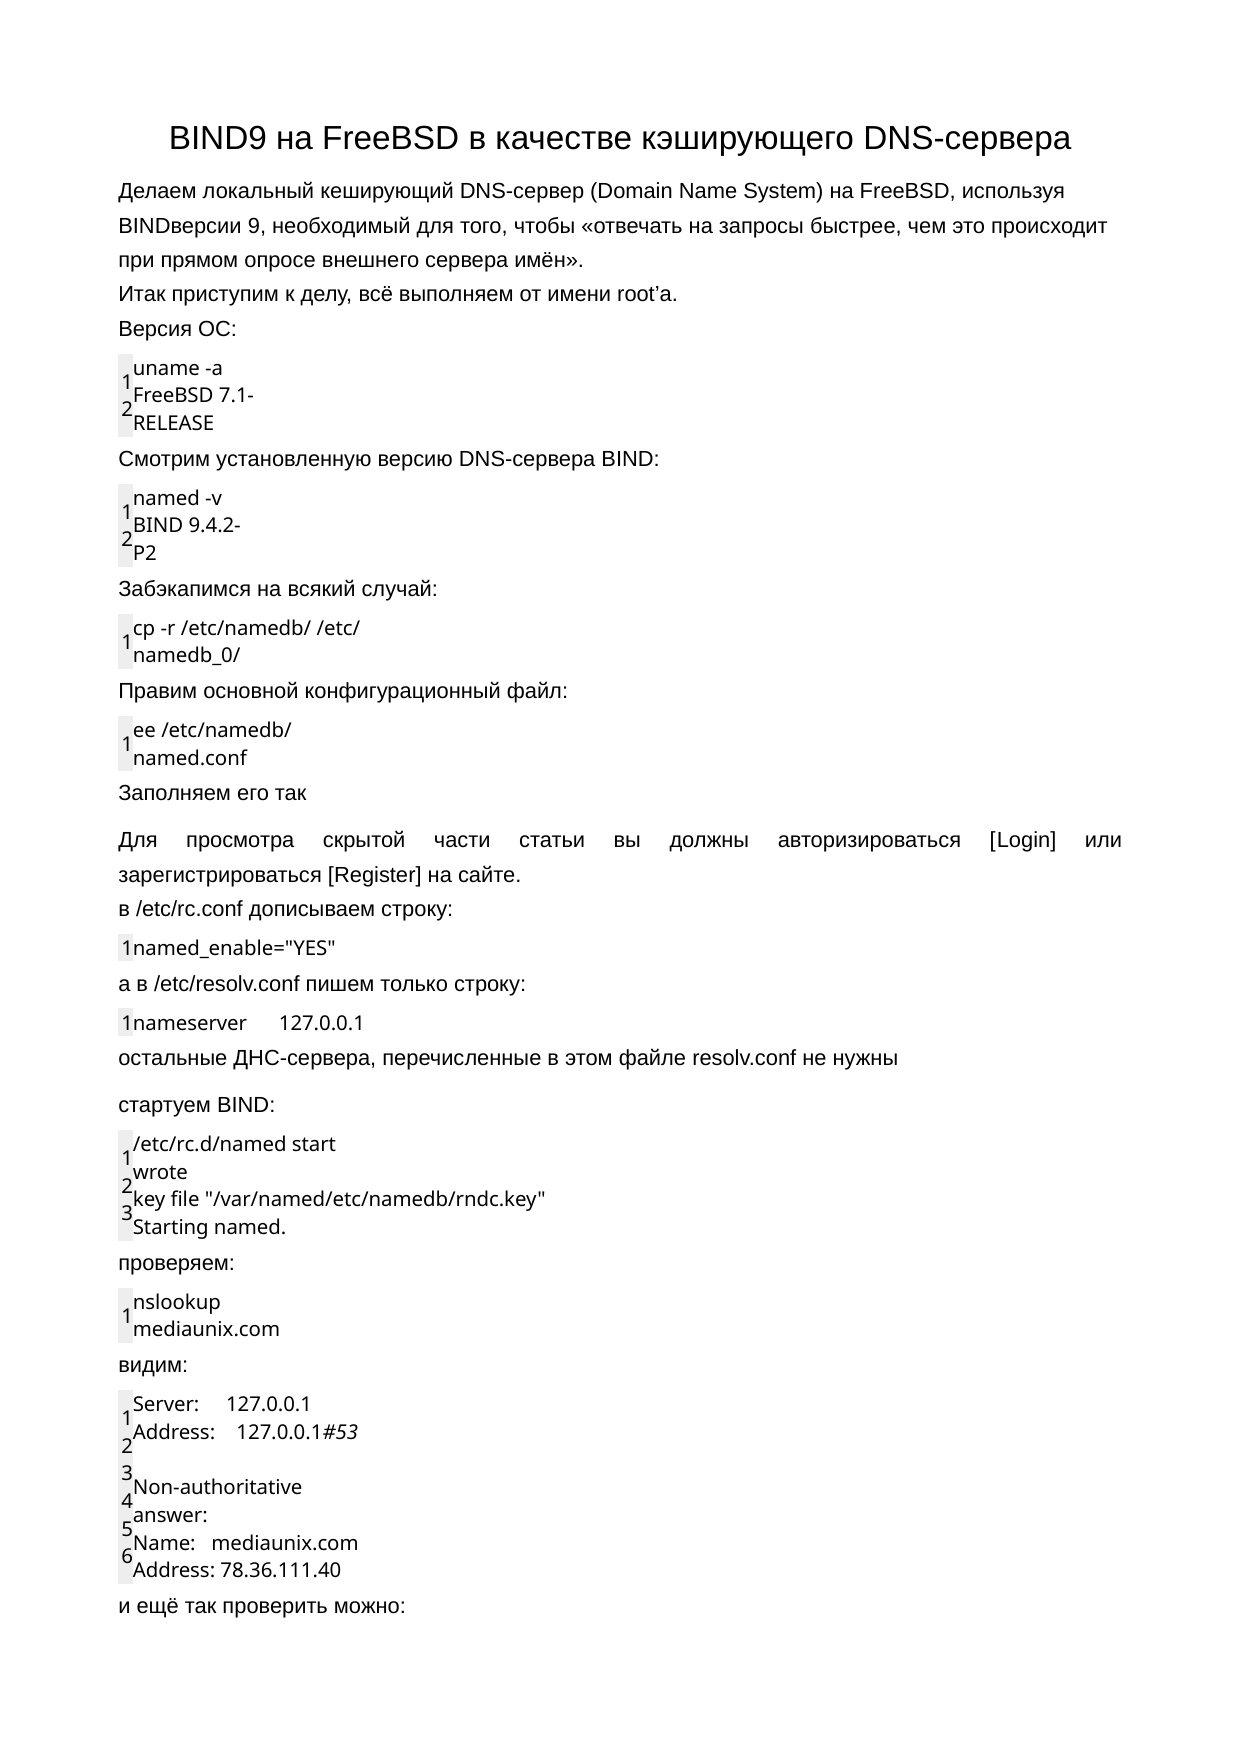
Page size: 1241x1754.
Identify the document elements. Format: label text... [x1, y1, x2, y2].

table_header 1 2 [118, 354, 133, 437]
table_header 1 [118, 716, 133, 771]
text в /etc/rc.conf дописываем строку: [118, 887, 1122, 921]
text стартуем BIND: [118, 1083, 1122, 1117]
table_header 1 [118, 1288, 133, 1343]
text а в /etc/resolv.conf пишем только строку: [118, 961, 1122, 996]
text Делаем локальный кеширующий DNS-сервер (Domain Name System) на FreeBSD, используя BINDверсии 9, необходимый для того, чтобы «отвечать на запросы быстрее, чем это происходит при прямом опросе внешнего сервера имён». Итак приступим к делу, всё выполняем от имени root’а. Версия ОС: [118, 169, 1122, 341]
table_header named_enable="YES" [133, 934, 336, 961]
table_header 1 [118, 614, 133, 669]
table_header 1 [118, 934, 133, 961]
table_header 1 [118, 1008, 133, 1036]
table_header 1 2 [118, 484, 133, 567]
text Правим основной конфигурационный файл: [118, 669, 1122, 703]
table_header nslookup mediaunix.com [133, 1288, 364, 1343]
table_header Server: 127.0.0.1 Address: 127.0.0.1#53 Non-authoritative answer: Name: mediaunix.com Address: 78.36.111.40 [133, 1390, 376, 1584]
table_header ee /etc/namedb/named.conf [133, 716, 394, 771]
text видим: [118, 1343, 1122, 1377]
table_header /etc/rc.d/named start wrote key file "/var/named/etc/namedb/rndc.key" Starting named. [133, 1130, 587, 1241]
table_header cp -r /etc/namedb/ /etc/namedb_0/ [133, 614, 453, 669]
text и ещё так проверить можно: [118, 1584, 1122, 1618]
text Забэкапимся на всякий случай: [118, 567, 1122, 601]
table_header 1 2 3 [118, 1130, 133, 1241]
text Смотрим установленную версию DNS-сервера BIND: [118, 437, 1122, 471]
text остальные ДНС-сервера, перечисленные в этом файле resolv.conf не нужны [118, 1036, 1122, 1070]
table_header nameserver 127.0.0.1 [133, 1008, 370, 1036]
text проверяем: [118, 1241, 1122, 1275]
text Для просмотра скрытой части статьи вы должны авторизироваться [Login] или зарегистрироваться [Register] на сайте. [118, 818, 1122, 887]
table_header uname -a FreeBSD 7.1-RELEASE [133, 354, 335, 437]
text Заполняем его так [118, 771, 1122, 806]
table_header 1 2 3 4 5 6 [118, 1390, 133, 1584]
subtitle BIND9 на FreeBSD в качестве кэширующего DNS-сервера [118, 118, 1122, 157]
table_header named -v BIND 9.4.2-P2 [133, 484, 263, 567]
